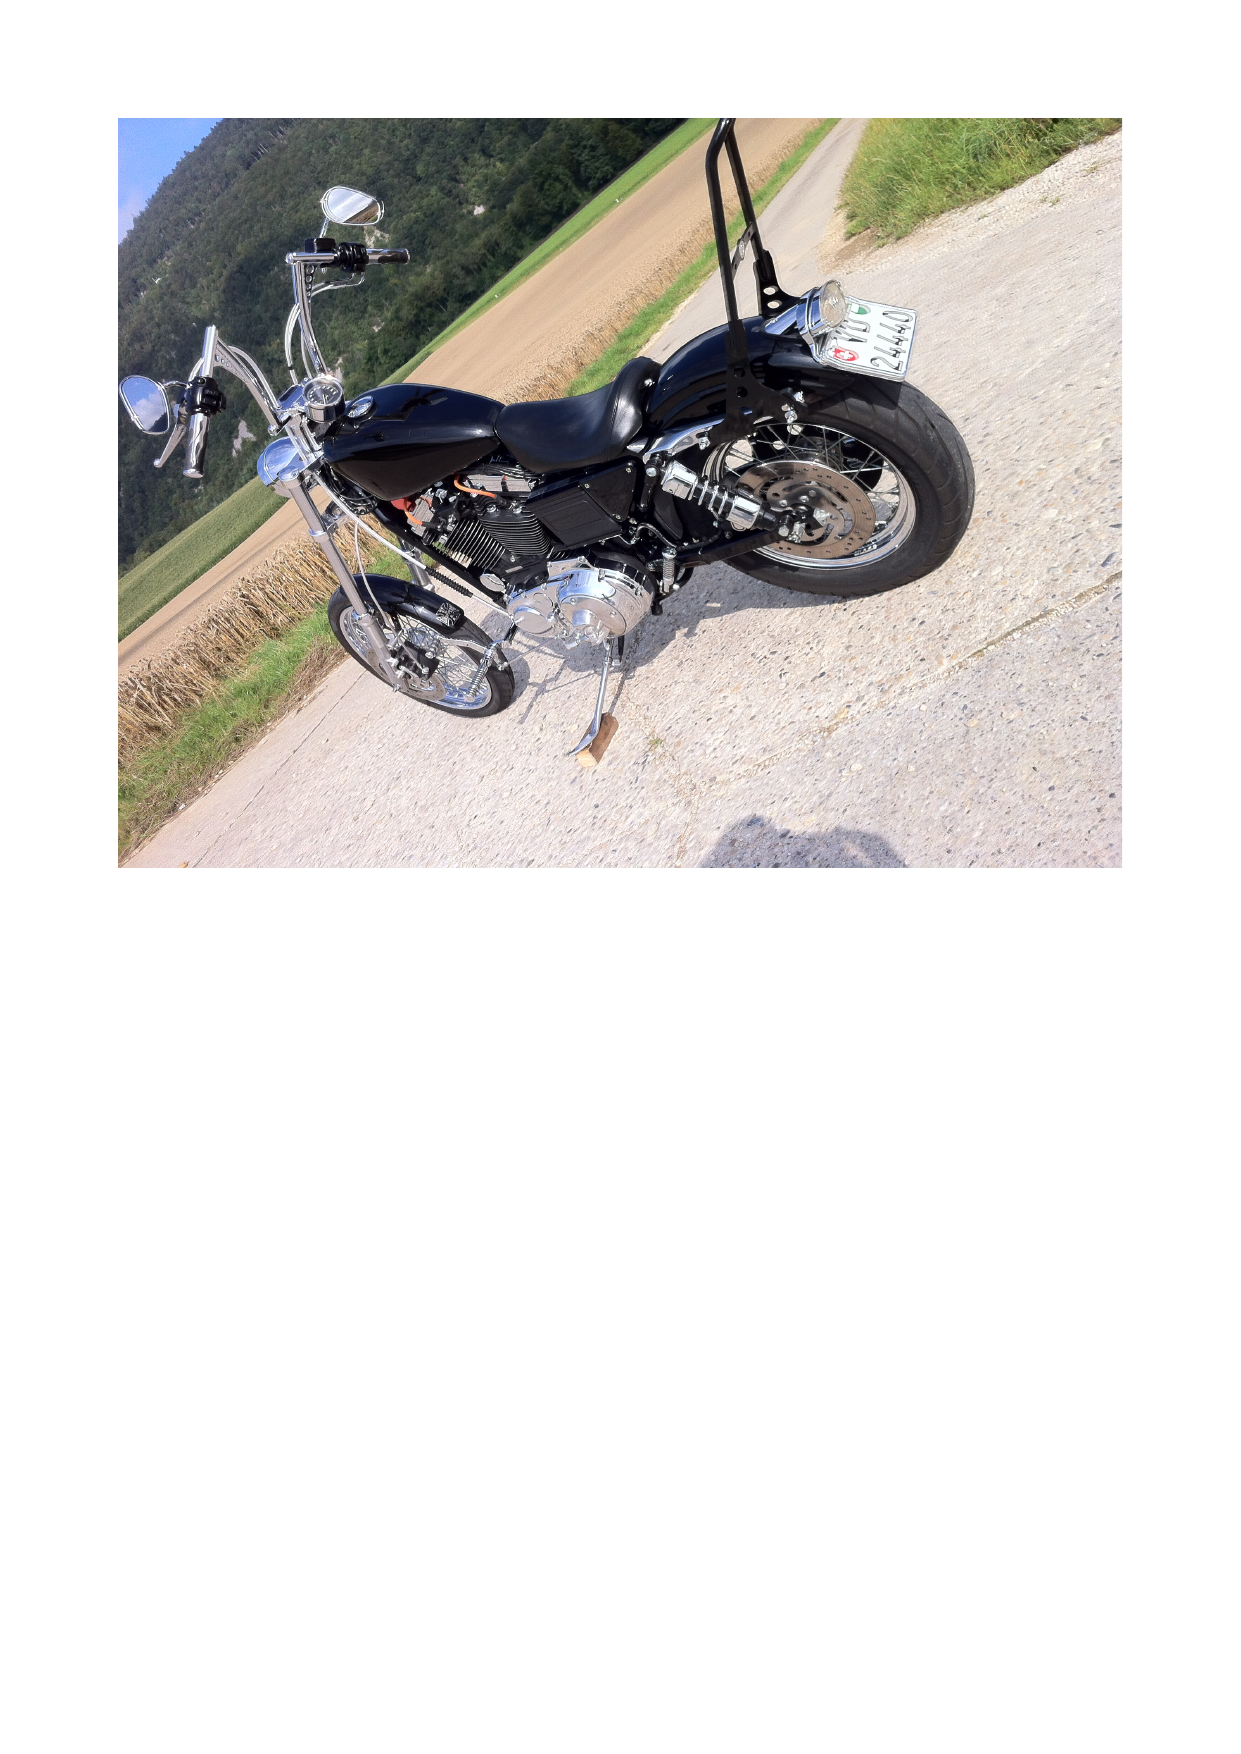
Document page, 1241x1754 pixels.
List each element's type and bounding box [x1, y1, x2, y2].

picture [118, 118, 1123, 868]
